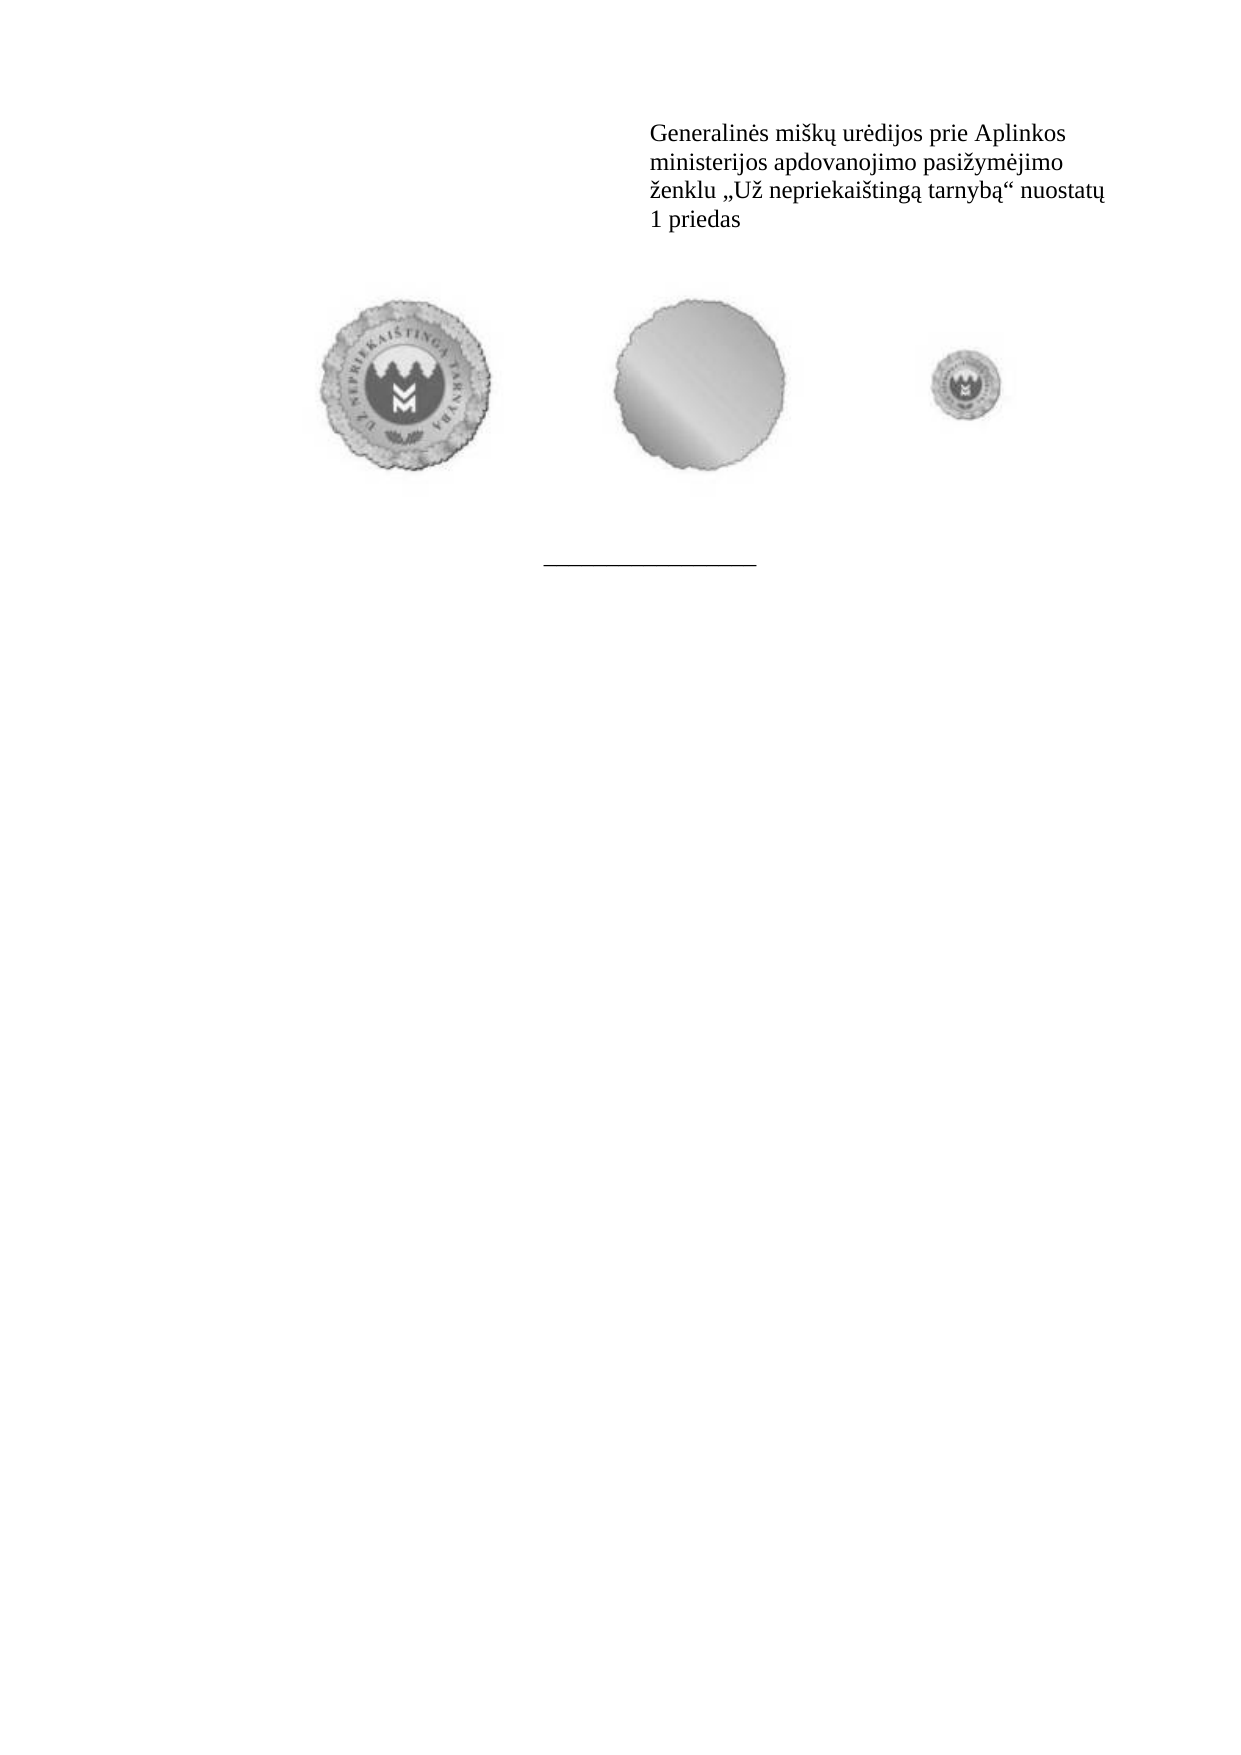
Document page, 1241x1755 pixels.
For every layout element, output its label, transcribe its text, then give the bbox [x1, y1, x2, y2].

text ženklu „Už nepriekaištingą tarnybą“ nuostatų [649, 176, 1122, 204]
text Generalinės miškų urėdijos prie Aplinkos [649, 118, 1122, 147]
text ministerijos apdovanojimo pasižymėjimo [649, 147, 1122, 176]
text _________________ [177, 540, 1122, 569]
text 1 priedas [649, 204, 1122, 233]
